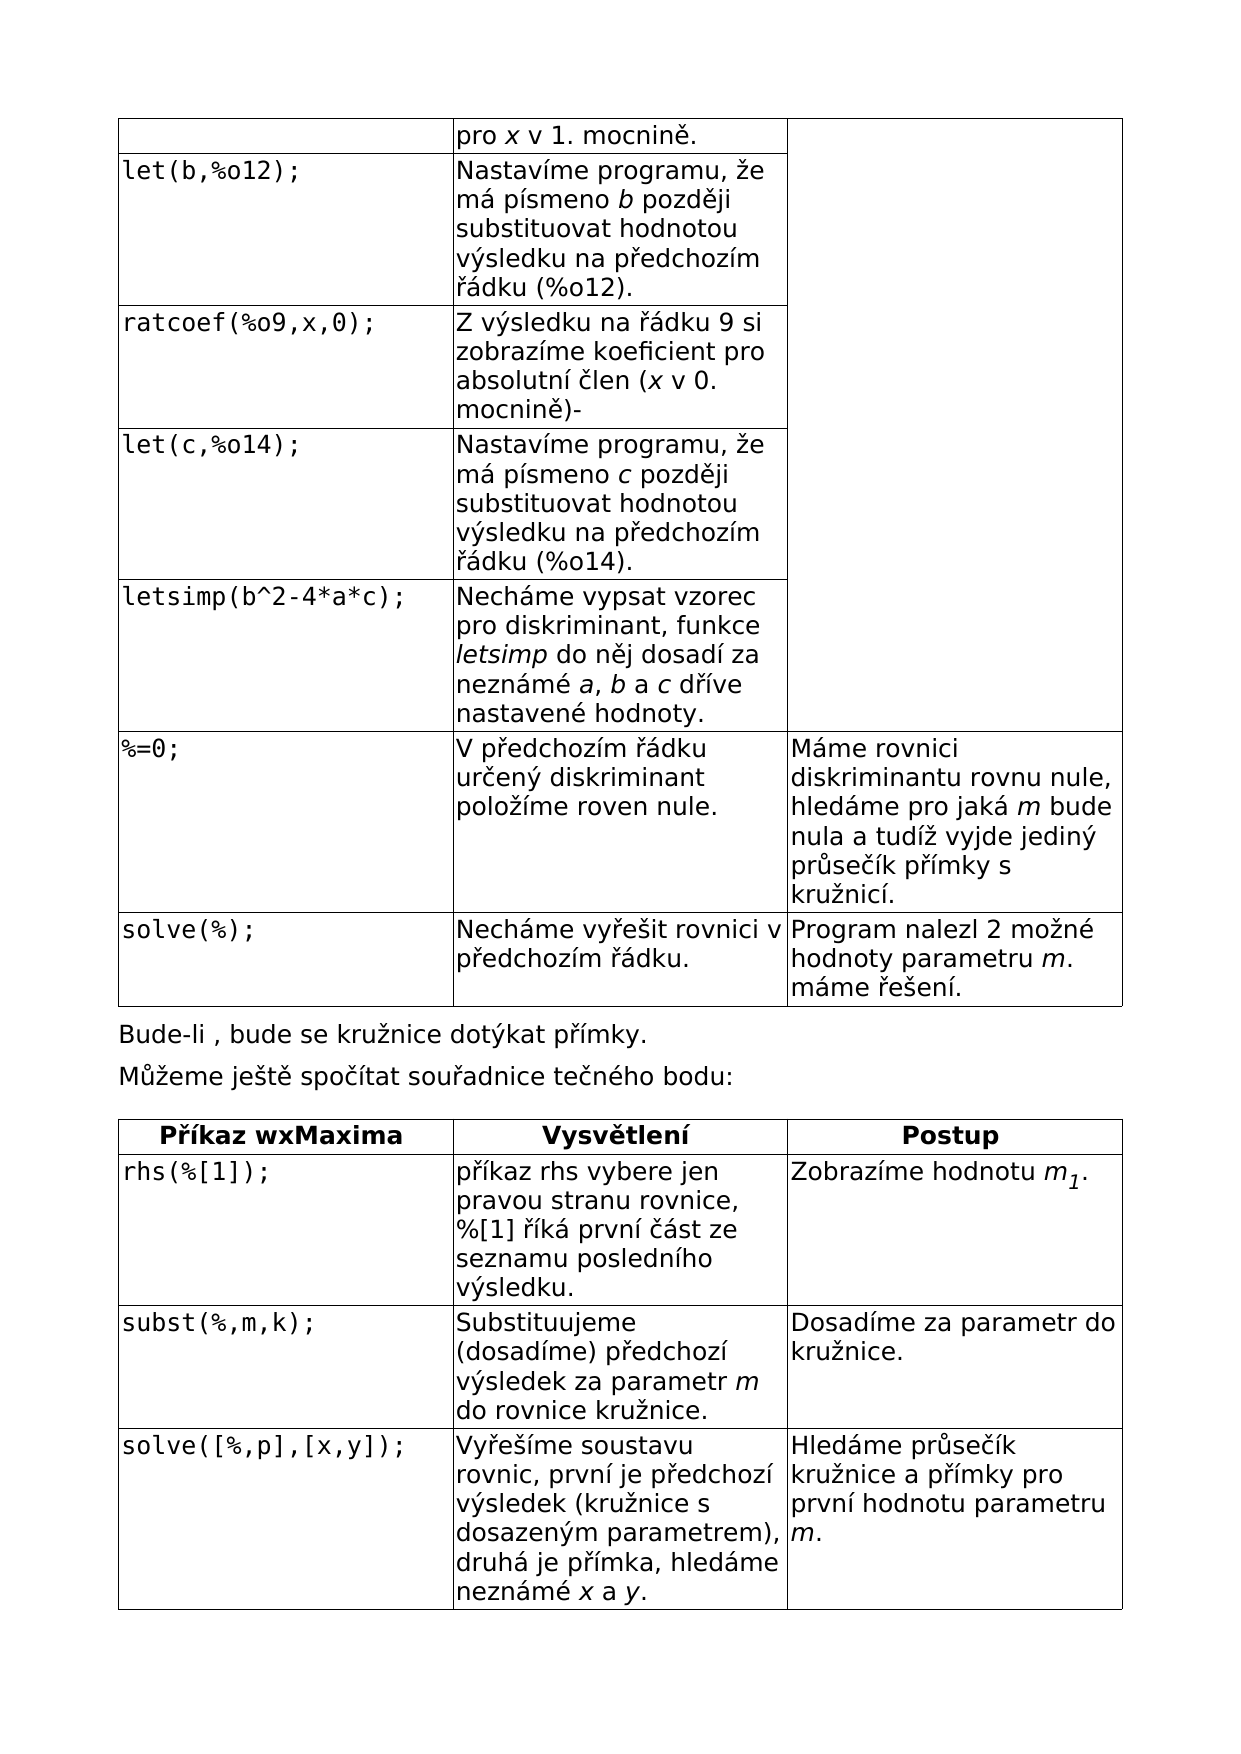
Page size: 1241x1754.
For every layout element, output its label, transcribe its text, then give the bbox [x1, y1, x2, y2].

table_cell Vyřešíme soustavu rovnic, první je předchozí výsledek (kružnice s dosazeným parametrem), druhá je přímka, hledáme neznámé x a y. [454, 1429, 787, 1609]
table_cell ratcoef(%o9,x,0); [119, 306, 453, 428]
table_cell Program nalezl 2 možné hodnoty parametru m. máme řešení. [788, 913, 1122, 1006]
table_cell pro x v 1. mocnině. [454, 119, 787, 153]
table_cell [788, 119, 1122, 731]
table_cell subst(%,m,k); [119, 1306, 453, 1428]
text Bude-li , bude se kružnice dotýkat přímky. [118, 1020, 1122, 1049]
table_header Vysvětlení [454, 1120, 787, 1154]
table_cell Nastavíme programu, že má písmeno b později substituovat hodnotou výsledku na předchozím řádku (%o12). [454, 154, 787, 305]
table_cell let(c,%o14); [119, 429, 453, 579]
table_cell Z výsledku na řádku 9 si zobrazíme koeficient pro absolutní člen (x v 0. mocnině)- [454, 306, 787, 428]
table_cell let(b,%o12); [119, 154, 453, 305]
table_cell %=0; [119, 732, 453, 912]
table_header Postup [788, 1120, 1122, 1154]
table_cell Zobrazíme hodnotu m1. [788, 1155, 1122, 1305]
table_cell [119, 119, 453, 153]
table_cell Necháme vyřešit rovnici v předchozím řádku. [454, 913, 787, 1006]
table_cell rhs(%[1]); [119, 1155, 453, 1305]
table_cell příkaz rhs vybere jen pravou stranu rovnice, %[1] říká první část ze seznamu posledního výsledku. [454, 1155, 787, 1305]
table_cell V předchozím řádku určený diskriminant položíme roven nule. [454, 732, 787, 912]
table_cell Dosadíme za parametr do kružnice. [788, 1306, 1122, 1428]
table_cell solve([%,p],[x,y]); [119, 1429, 453, 1609]
table_cell Substituujeme (dosadíme) předchozí výsledek za parametr m do rovnice kružnice. [454, 1306, 787, 1428]
table_cell Nastavíme programu, že má písmeno c později substituovat hodnotou výsledku na předchozím řádku (%o14). [454, 429, 787, 579]
text Můžeme ještě spočítat souřadnice tečného bodu: [118, 1062, 1122, 1091]
table_cell Máme rovnici diskriminantu rovnu nule, hledáme pro jaká m bude nula a tudíž vyjde jediný průsečík přímky s kružnicí. [788, 732, 1122, 912]
table_cell solve(%); [119, 913, 453, 1006]
table_cell Necháme vypsat vzorec pro diskriminant, funkce letsimp do něj dosadí za neznámé a, b a c dříve nastavené hodnoty. [454, 580, 787, 731]
table_cell letsimp(b^2-4*a*c); [119, 580, 453, 731]
table_cell Hledáme průsečík kružnice a přímky pro první hodnotu parametru m. [788, 1429, 1122, 1609]
table_header Příkaz wxMaxima [119, 1120, 453, 1154]
